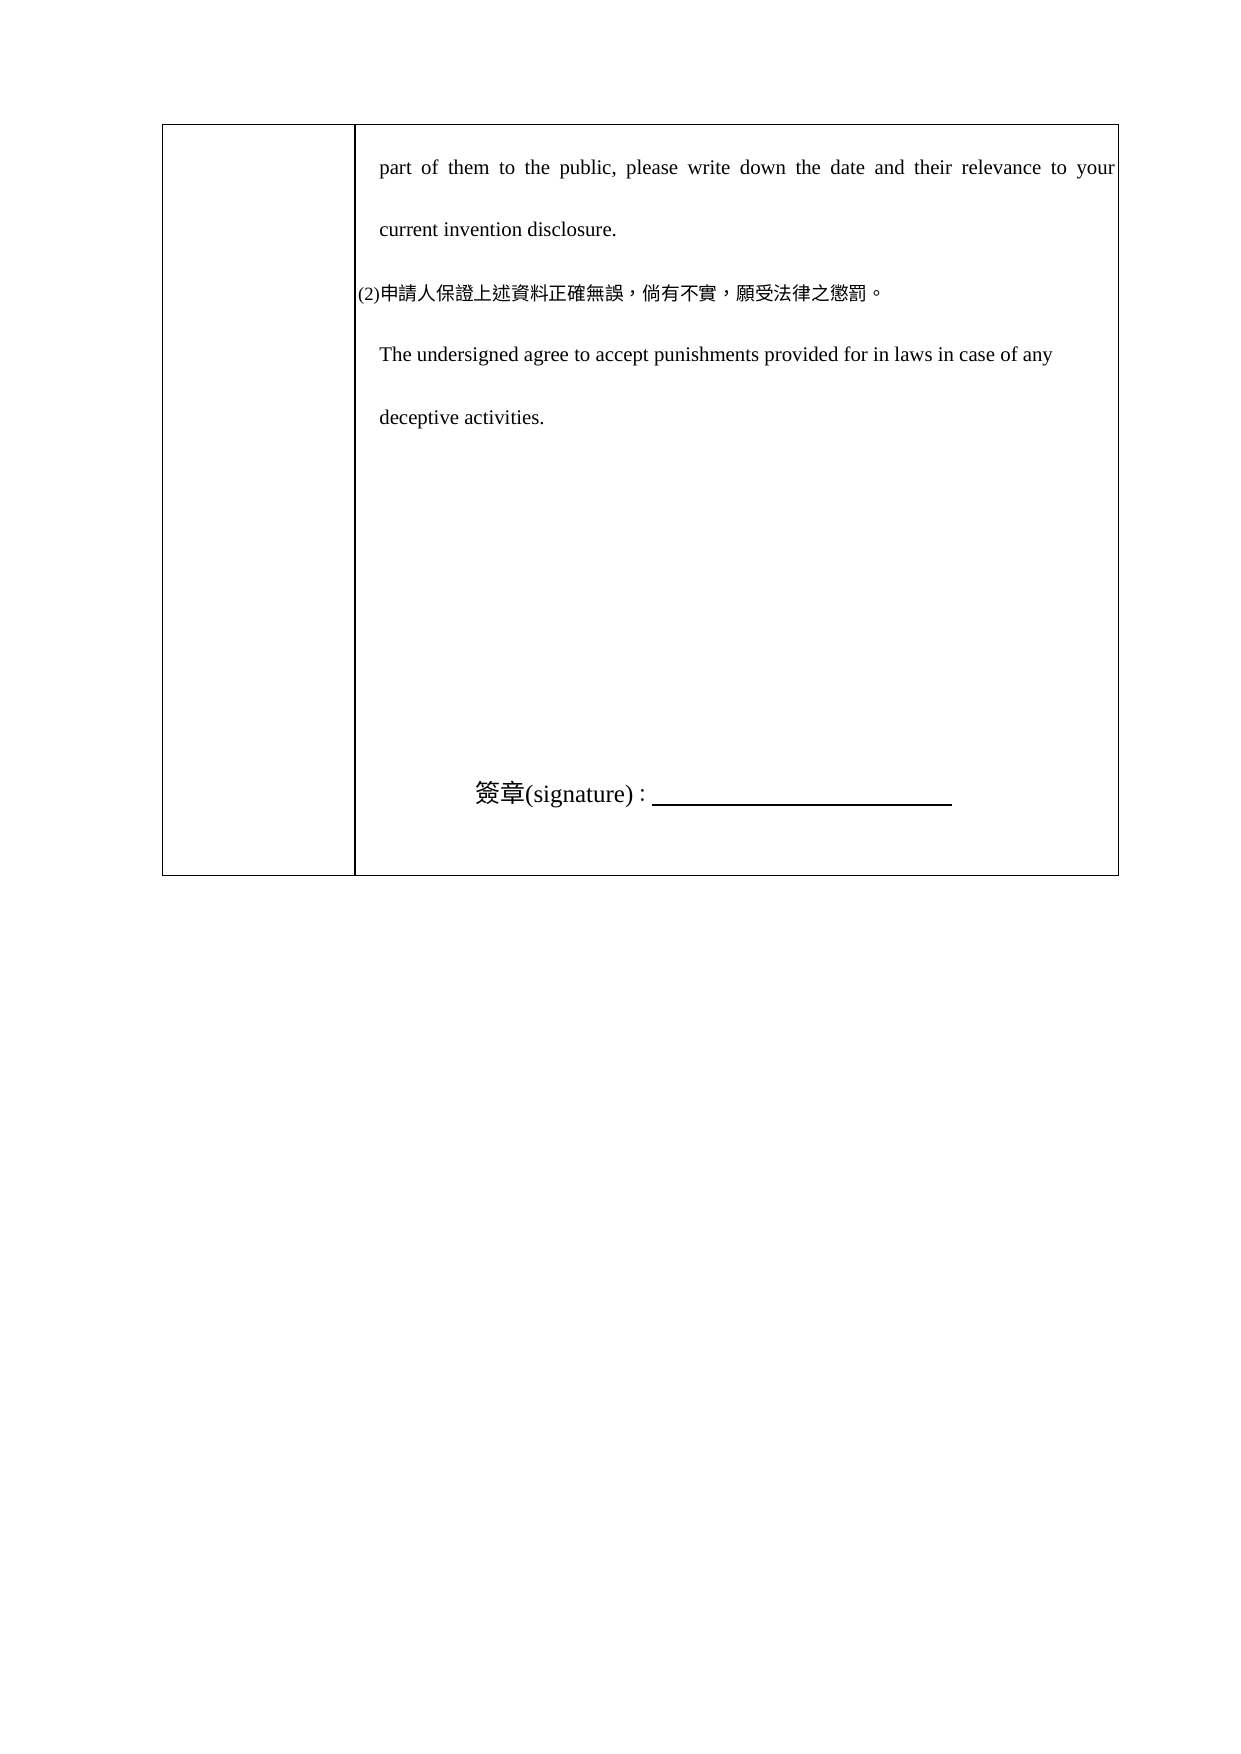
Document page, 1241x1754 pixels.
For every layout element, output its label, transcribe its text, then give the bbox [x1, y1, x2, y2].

table_cell part of them to the public, please write down the date and their relevance to your current invention disclosure. (2)申請人保證上述資料正確無誤，倘有不實，願受法律之懲罰。 The undersigned agree to accept punishments provided for in laws in case of any deceptive activities. 簽章(signature)： [356, 125, 1118, 875]
table_cell [163, 125, 354, 875]
